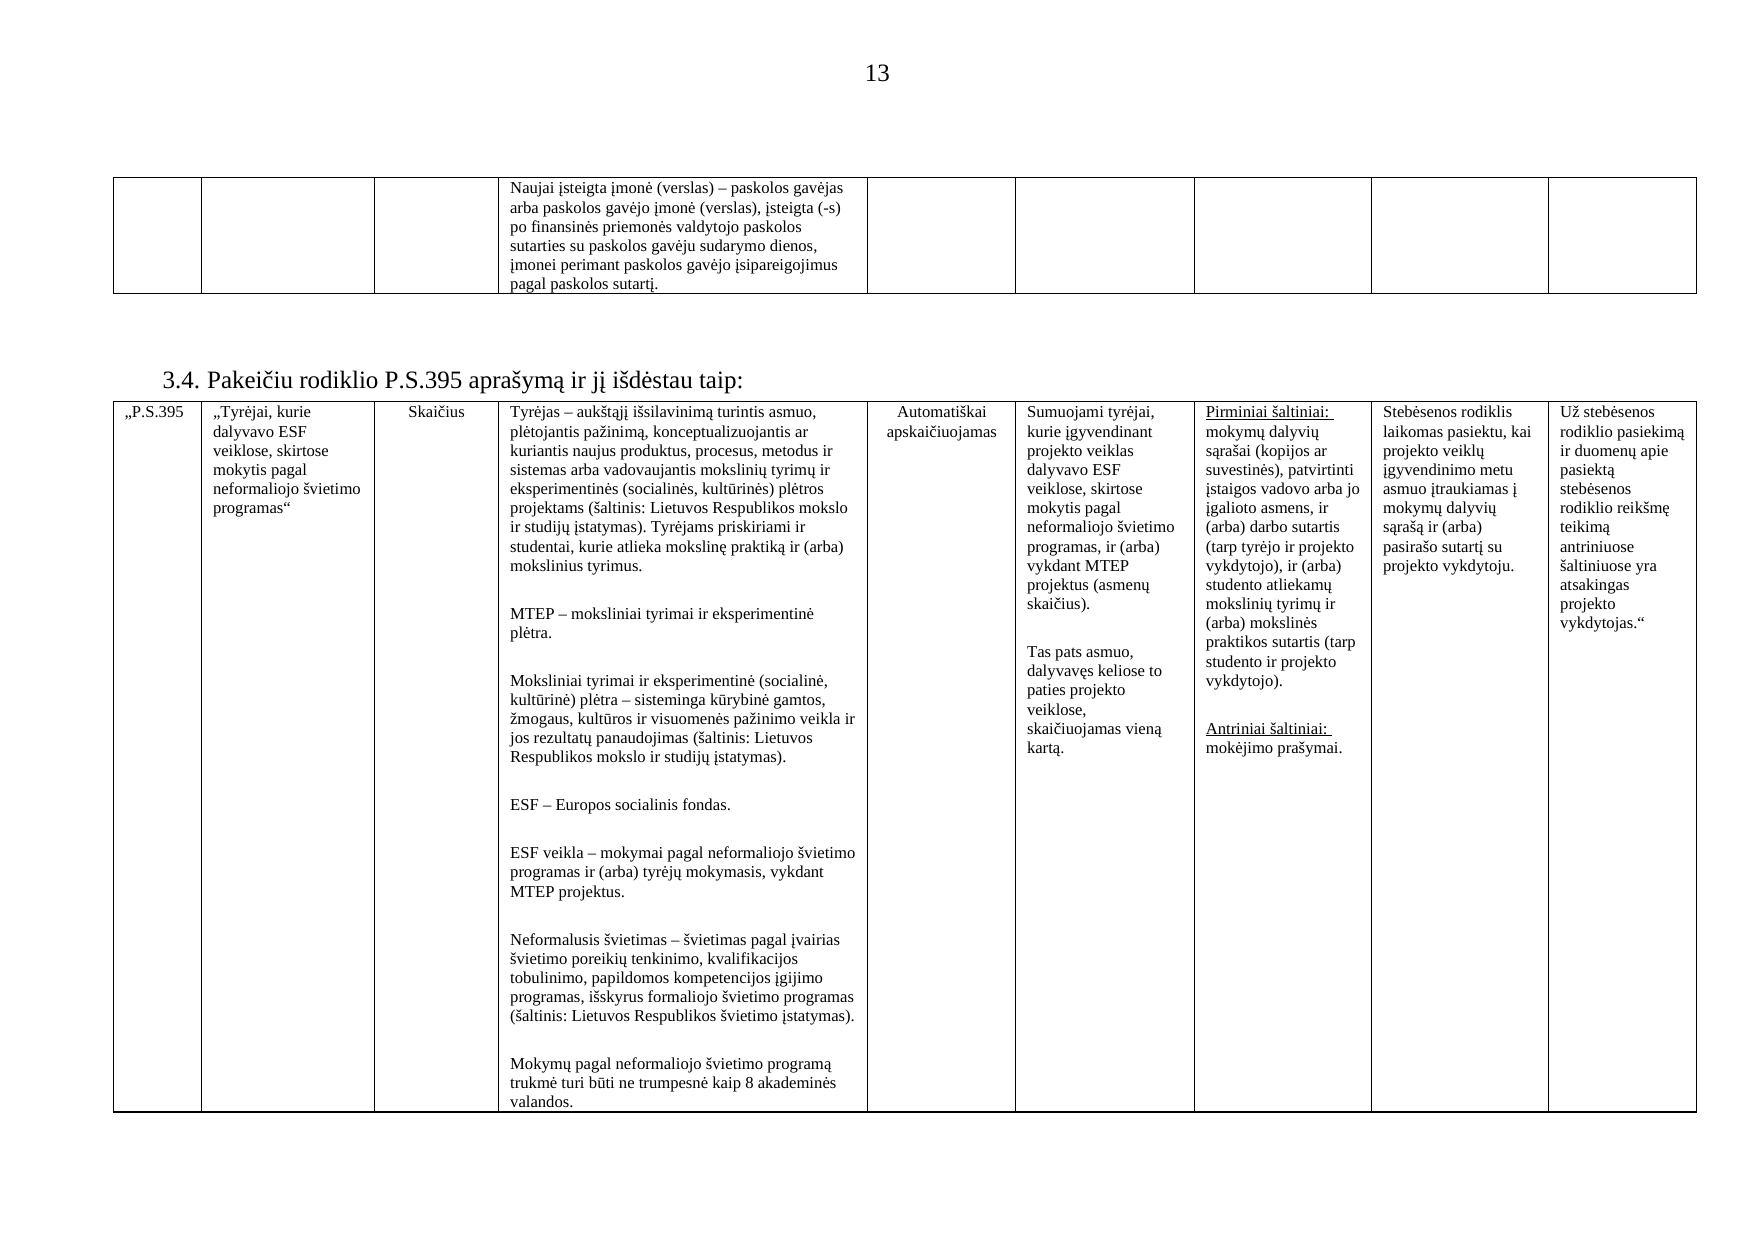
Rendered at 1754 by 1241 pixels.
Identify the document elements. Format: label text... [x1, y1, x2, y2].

table_header [1195, 178, 1371, 293]
table_header Už stebėsenos rodiklio pasiekimą ir duomenų apie pasiektą stebėsenos rodiklio reikšmę teikimą antriniuose šaltiniuose yra atsakingas projekto vykdytojas.“ [1549, 402, 1696, 1111]
table_header Automatiškai apskaičiuojamas [868, 402, 1015, 1111]
table_header Skaičius [375, 402, 498, 1111]
table_header Pirminiai šaltiniai: mokymų dalyvių sąrašai (kopijos ar suvestinės), patvirtinti įstaigos vadovo arba jo įgalioto asmens, ir (arba) darbo sutartis (tarp tyrėjo ir projekto vykdytojo), ir (arba) studento atliekamų mokslinių tyrimų ir (arba) mokslinės praktikos sutartis (tarp studento ir projekto vykdytojo). Antriniai šaltiniai: mokėjimo prašymai. [1195, 402, 1371, 1111]
table_header [202, 178, 374, 293]
table_header [1372, 178, 1548, 293]
table_header Naujai įsteigta įmonė (verslas) – paskolos gavėjas arba paskolos gavėjo įmonė (verslas), įsteigta (-s) po finansinės priemonės valdytojo paskolos sutarties su paskolos gavėju sudarymo dienos, įmonei perimant paskolos gavėjo įsipareigojimus pagal paskolos sutartį. [499, 178, 867, 293]
table_header [1549, 178, 1696, 293]
table_header [868, 178, 1015, 293]
table_header „P.S.395 [114, 402, 201, 1111]
table_header [114, 178, 201, 293]
table_header Tyrėjas – aukštąjį išsilavinimą turintis asmuo, plėtojantis pažinimą, konceptualizuojantis ar kuriantis naujus produktus, procesus, metodus ir sistemas arba vadovaujantis mokslinių tyrimų ir eksperimentinės (socialinės, kultūrinės) plėtros projektams (šaltinis: Lietuvos Respublikos mokslo ir studijų įstatymas). Tyrėjams priskiriami ir studentai, kurie atlieka mokslinę praktiką ir (arba) mokslinius tyrimus. MTEP – moksliniai tyrimai ir eksperimentinė plėtra. Moksliniai tyrimai ir eksperimentinė (socialinė, kultūrinė) plėtra – sisteminga kūrybinė gamtos, žmogaus, kultūros ir visuomenės pažinimo veikla ir jos rezultatų panaudojimas (šaltinis: Lietuvos Respublikos mokslo ir studijų įstatymas). ESF – Europos socialinis fondas. ESF veikla – mokymai pagal neformaliojo švietimo programas ir (arba) tyrėjų mokymasis, vykdant MTEP projektus. Neformalusis švietimas – švietimas pagal įvairias švietimo poreikių tenkinimo, kvalifikacijos tobulinimo, papildomos kompetencijos įgijimo programas, išskyrus formaliojo švietimo programas (šaltinis: Lietuvos Respublikos švietimo įstatymas). Mokymų pagal neformaliojo švietimo programą trukmė turi būti ne trumpesnė kaip 8 akademinės valandos. [499, 402, 867, 1111]
text 3.4. Pakeičiu rodiklio P.S.395 aprašymą ir jį išdėstau taip: [162, 366, 1651, 394]
table_header [375, 178, 498, 293]
table_header Stebėsenos rodiklis laikomas pasiektu, kai projekto veiklų įgyvendinimo metu asmuo įtraukiamas į mokymų dalyvių sąrašą ir (arba) pasirašo sutartį su projekto vykdytoju. [1372, 402, 1548, 1111]
table_header [1016, 178, 1194, 293]
table_header Sumuojami tyrėjai, kurie įgyvendinant projekto veiklas dalyvavo ESF veiklose, skirtose mokytis pagal neformaliojo švietimo programas, ir (arba) vykdant MTEP projektus (asmenų skaičius). Tas pats asmuo, dalyvavęs keliose to paties projekto veiklose, skaičiuojamas vieną kartą. [1016, 402, 1194, 1111]
table_header „Tyrėjai, kurie dalyvavo ESF veiklose, skirtose mokytis pagal neformaliojo švietimo programas“ [202, 402, 374, 1111]
